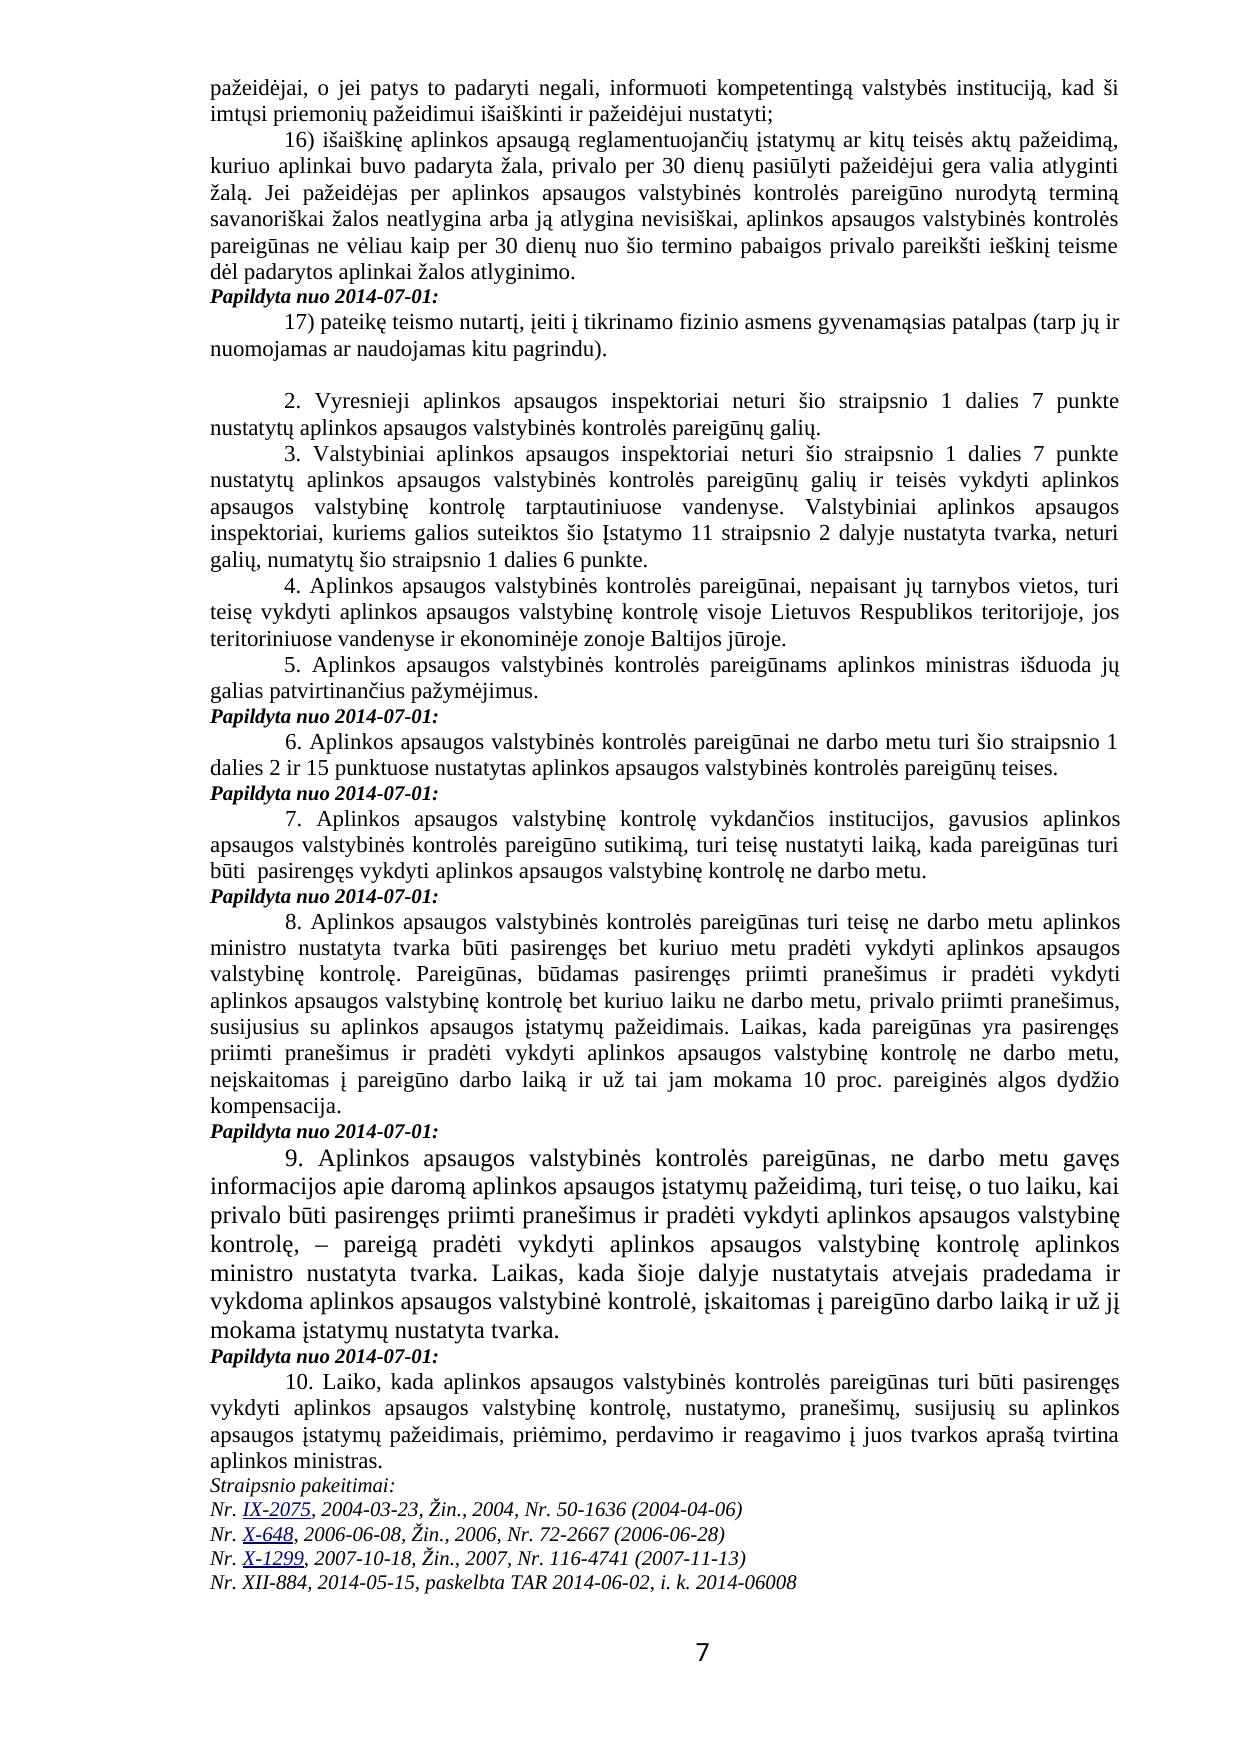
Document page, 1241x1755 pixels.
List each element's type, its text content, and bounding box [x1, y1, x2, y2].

text Nr. IX-2075, 2004-03-23, Žin., 2004, Nr. 50-1636 (2004-04-06) [210, 1497, 1120, 1521]
text Nr. XII-884, 2014-05-15, paskelbta TAR 2014-06-02, i. k. 2014-06008 [210, 1569, 1120, 1594]
text pažeidėjai, o jei patys to padaryti negali, informuoti kompetentingą valstybės instituciją, kad ši imtųsi priemonių pažeidimui išaiškinti ir pažeidėjui nustatyti; [210, 73, 1120, 126]
text 16) išaiškinę aplinkos apsaugą reglamentuojančių įstatymų ar kitų teisės aktų pažeidimą, kuriuo aplinkai buvo padaryta žala, privalo per 30 dienų pasiūlyti pažeidėjui gera valia atlyginti žalą. Jei pažeidėjas per aplinkos apsaugos valstybinės kontrolės pareigūno nurodytą terminą savanoriškai žalos neatlygina arba ją atlygina nevisiškai, aplinkos apsaugos valstybinės kontrolės pareigūnas ne vėliau kaip per 30 dienų nuo šio termino pabaigos privalo pareikšti ieškinį teisme dėl padarytos aplinkai žalos atlyginimo. [210, 126, 1120, 284]
text Papildyta nuo 2014-07-01: [210, 284, 1120, 308]
text Papildyta nuo 2014-07-01: [210, 1344, 1120, 1368]
text 2. Vyresnieji aplinkos apsaugos inspektoriai neturi šio straipsnio 1 dalies 7 punkte nustatytų aplinkos apsaugos valstybinės kontrolės pareigūnų galių. [210, 387, 1120, 440]
text 7. Aplinkos apsaugos valstybinę kontrolę vykdančios institucijos, gavusios aplinkos apsaugos valstybinės kontrolės pareigūno sutikimą, turi teisę nustatyti laiką, kada pareigūnas turi būti pasirengęs vykdyti aplinkos apsaugos valstybinę kontrolę ne darbo metu. [210, 804, 1120, 884]
text 4. Aplinkos apsaugos valstybinės kontrolės pareigūnai, nepaisant jų tarnybos vietos, turi teisę vykdyti aplinkos apsaugos valstybinę kontrolę visoje Lietuvos Respublikos teritorijoje, jos teritoriniuose vandenyse ir ekonominėje zonoje Baltijos jūroje. [210, 572, 1120, 651]
text Papildyta nuo 2014-07-01: [210, 884, 1120, 908]
text Nr. X-1299, 2007-10-18, Žin., 2007, Nr. 116-4741 (2007-11-13) [210, 1546, 1120, 1569]
text 6. Aplinkos apsaugos valstybinės kontrolės pareigūnai ne darbo metu turi šio straipsnio 1 dalies 2 ir 15 punktuose nustatytas aplinkos apsaugos valstybinės kontrolės pareigūnų teises. [210, 728, 1120, 781]
text 10. Laiko, kada aplinkos apsaugos valstybinės kontrolės pareigūnas turi būti pasirengęs vykdyti aplinkos apsaugos valstybinę kontrolę, nustatymo, pranešimų, susijusių su aplinkos apsaugos įstatymų pažeidimais, priėmimo, perdavimo ir reagavimo į juos tvarkos aprašą tvirtina aplinkos ministras. [210, 1368, 1120, 1473]
text 17) pateikę teismo nutartį, įeiti į tikrinamo fizinio asmens gyvenamąsias patalpas (tarp jų ir nuomojamas ar naudojamas kitu pagrindu). [210, 308, 1120, 361]
text 3. Valstybiniai aplinkos apsaugos inspektoriai neturi šio straipsnio 1 dalies 7 punkte nustatytų aplinkos apsaugos valstybinės kontrolės pareigūnų galių ir teisės vykdyti aplinkos apsaugos valstybinę kontrolę tarptautiniuose vandenyse. Valstybiniai aplinkos apsaugos inspektoriai, kuriems galios suteiktos šio Įstatymo 11 straipsnio 2 dalyje nustatyta tvarka, neturi galių, numatytų šio straipsnio 1 dalies 6 punkte. [210, 440, 1120, 572]
text Nr. X-648, 2006-06-08, Žin., 2006, Nr. 72-2667 (2006-06-28) [210, 1521, 1120, 1546]
text Papildyta nuo 2014-07-01: [210, 704, 1120, 728]
text Straipsnio pakeitimai: [210, 1473, 1120, 1497]
text 5. Aplinkos apsaugos valstybinės kontrolės pareigūnams aplinkos ministras išduoda jų galias patvirtinančius pažymėjimus. [210, 651, 1120, 704]
text Papildyta nuo 2014-07-01: [210, 781, 1120, 804]
text Papildyta nuo 2014-07-01: [210, 1118, 1120, 1143]
text 9. Aplinkos apsaugos valstybinės kontrolės pareigūnas, ne darbo metu gavęs informacijos apie daromą aplinkos apsaugos įstatymų pažeidimą, turi teisę, o tuo laiku, kai privalo būti pasirengęs priimti pranešimus ir pradėti vykdyti aplinkos apsaugos valstybinę kontrolę, – pareigą pradėti vykdyti aplinkos apsaugos valstybinę kontrolę aplinkos ministro nustatyta tvarka. Laikas, kada šioje dalyje nustatytais atvejais pradedama ir vykdoma aplinkos apsaugos valstybinė kontrolė, įskaitomas į pareigūno darbo laiką ir už jį mokama įstatymų nustatyta tvarka. [210, 1143, 1120, 1344]
text 8. Aplinkos apsaugos valstybinės kontrolės pareigūnas turi teisę ne darbo metu aplinkos ministro nustatyta tvarka būti pasirengęs bet kuriuo metu pradėti vykdyti aplinkos apsaugos valstybinę kontrolę. Pareigūnas, būdamas pasirengęs priimti pranešimus ir pradėti vykdyti aplinkos apsaugos valstybinę kontrolę bet kuriuo laiku ne darbo metu, privalo priimti pranešimus, susijusius su aplinkos apsaugos įstatymų pažeidimais. Laikas, kada pareigūnas yra pasirengęs priimti pranešimus ir pradėti vykdyti aplinkos apsaugos valstybinę kontrolę ne darbo metu, neįskaitomas į pareigūno darbo laiką ir už tai jam mokama 10 proc. pareiginės algos dydžio kompensacija. [210, 908, 1120, 1118]
